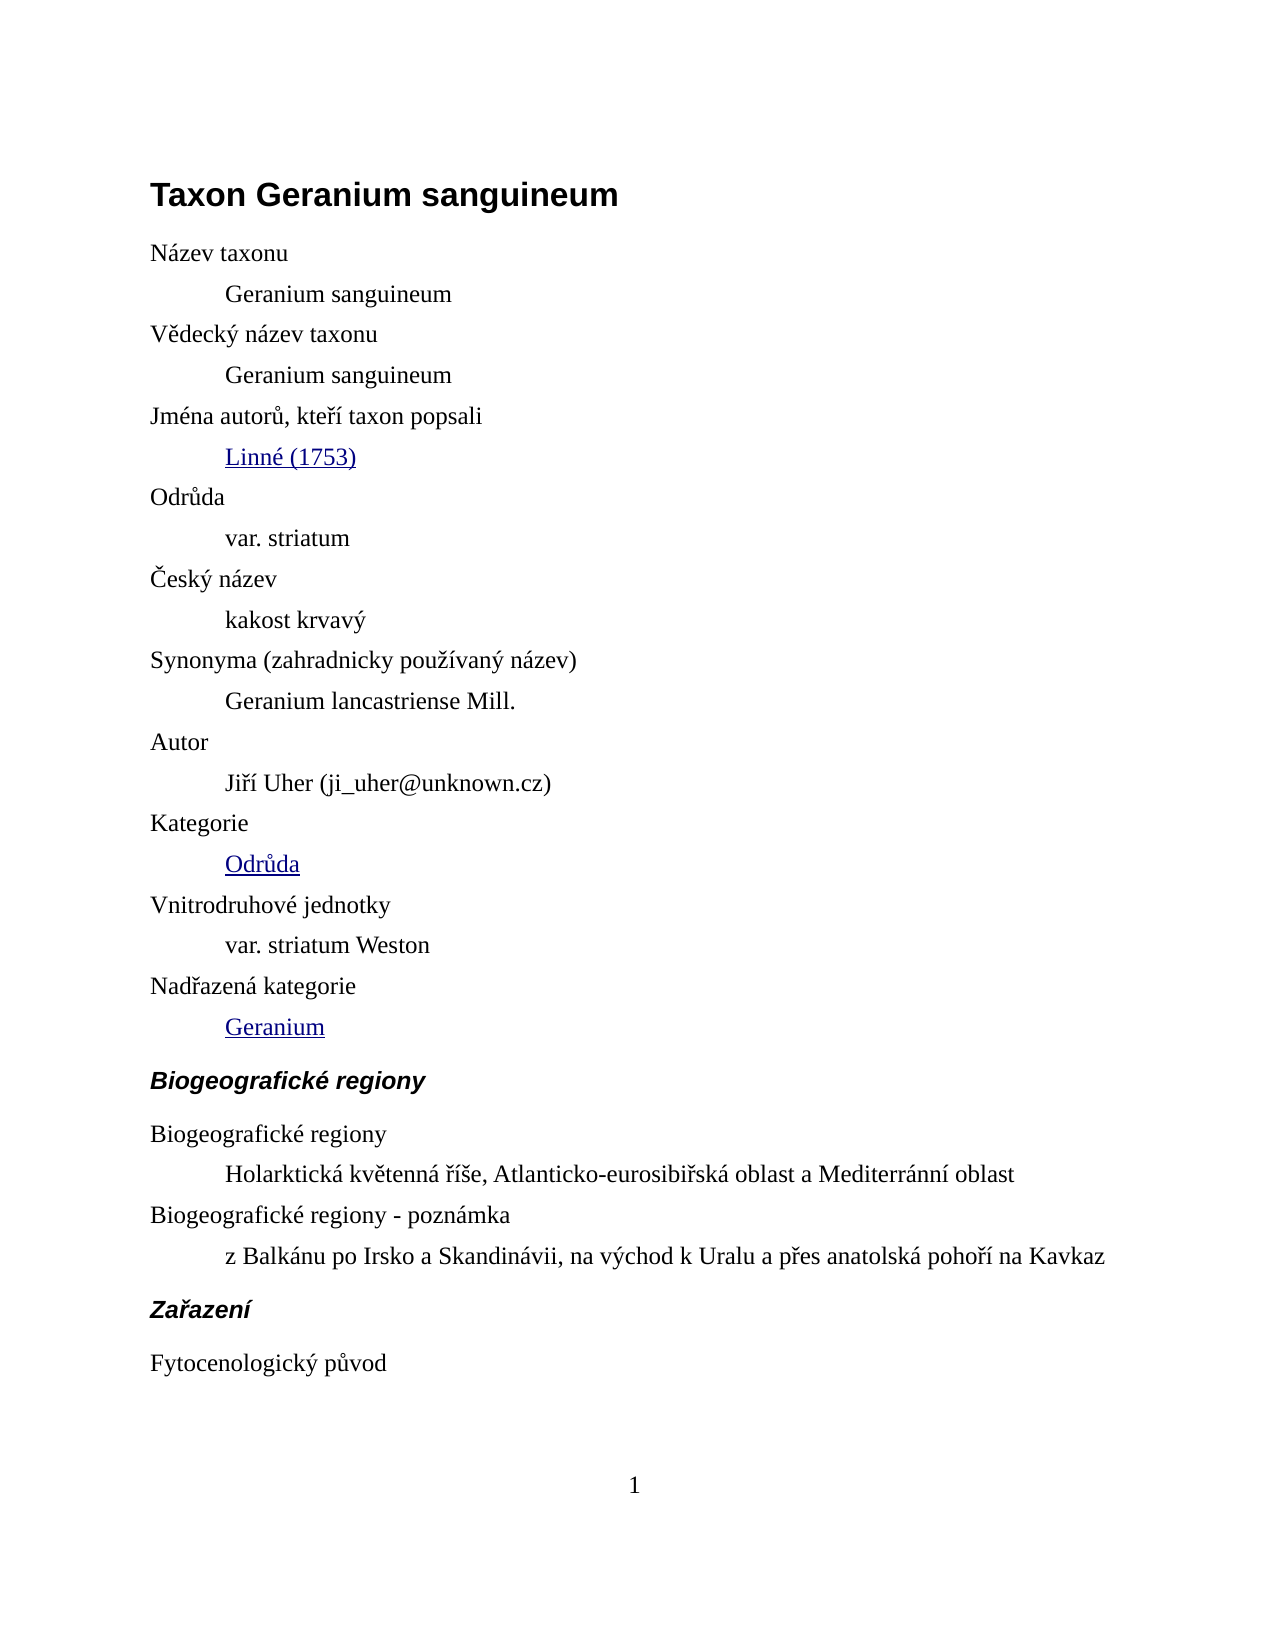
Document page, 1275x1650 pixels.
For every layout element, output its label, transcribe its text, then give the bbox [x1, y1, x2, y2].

text Jiří Uher (ji_uher@unknown.cz) [225, 768, 1125, 796]
text Geranium sanguineum [225, 360, 1125, 389]
text Synonyma (zahradnicky používaný název) [150, 645, 1125, 674]
text Jména autorů, kteří taxon popsali [150, 401, 1125, 430]
text Autor [150, 727, 1125, 756]
text Biogeografické regiony - poznámka [150, 1200, 1125, 1229]
subtitle Taxon Geranium sanguineum [150, 175, 1125, 214]
text Nadřazená kategorie [150, 971, 1125, 1000]
text Název taxonu [150, 238, 1125, 267]
text Český název [150, 564, 1125, 593]
text Vědecký název taxonu [150, 319, 1125, 348]
subtitle Biogeografické regiony [150, 1066, 1125, 1094]
subtitle Zařazení [150, 1295, 1125, 1323]
text Kategorie [150, 808, 1125, 837]
text Geranium lancastriense Mill. [225, 686, 1125, 715]
text Odrůda [150, 482, 1125, 511]
text var. striatum Weston [225, 931, 1125, 959]
text var. striatum [225, 523, 1125, 552]
text kakost krvavý [225, 605, 1125, 633]
text z Balkánu po Irsko a Skandinávii, na východ k Uralu a přes anatolská pohoří na Kavkaz [225, 1241, 1125, 1270]
text Vnitrodruhové jednotky [150, 890, 1125, 918]
text Odrůda [225, 849, 1125, 878]
text Fytocenologický původ [150, 1348, 1125, 1376]
text Geranium [225, 1012, 1125, 1041]
text Linné (1753) [225, 442, 1125, 471]
text Holarktická květenná říše, Atlanticko-eurosibiřská oblast a Mediterránní oblast [225, 1159, 1125, 1188]
text Geranium sanguineum [225, 279, 1125, 308]
text Biogeografické regiony [150, 1119, 1125, 1147]
